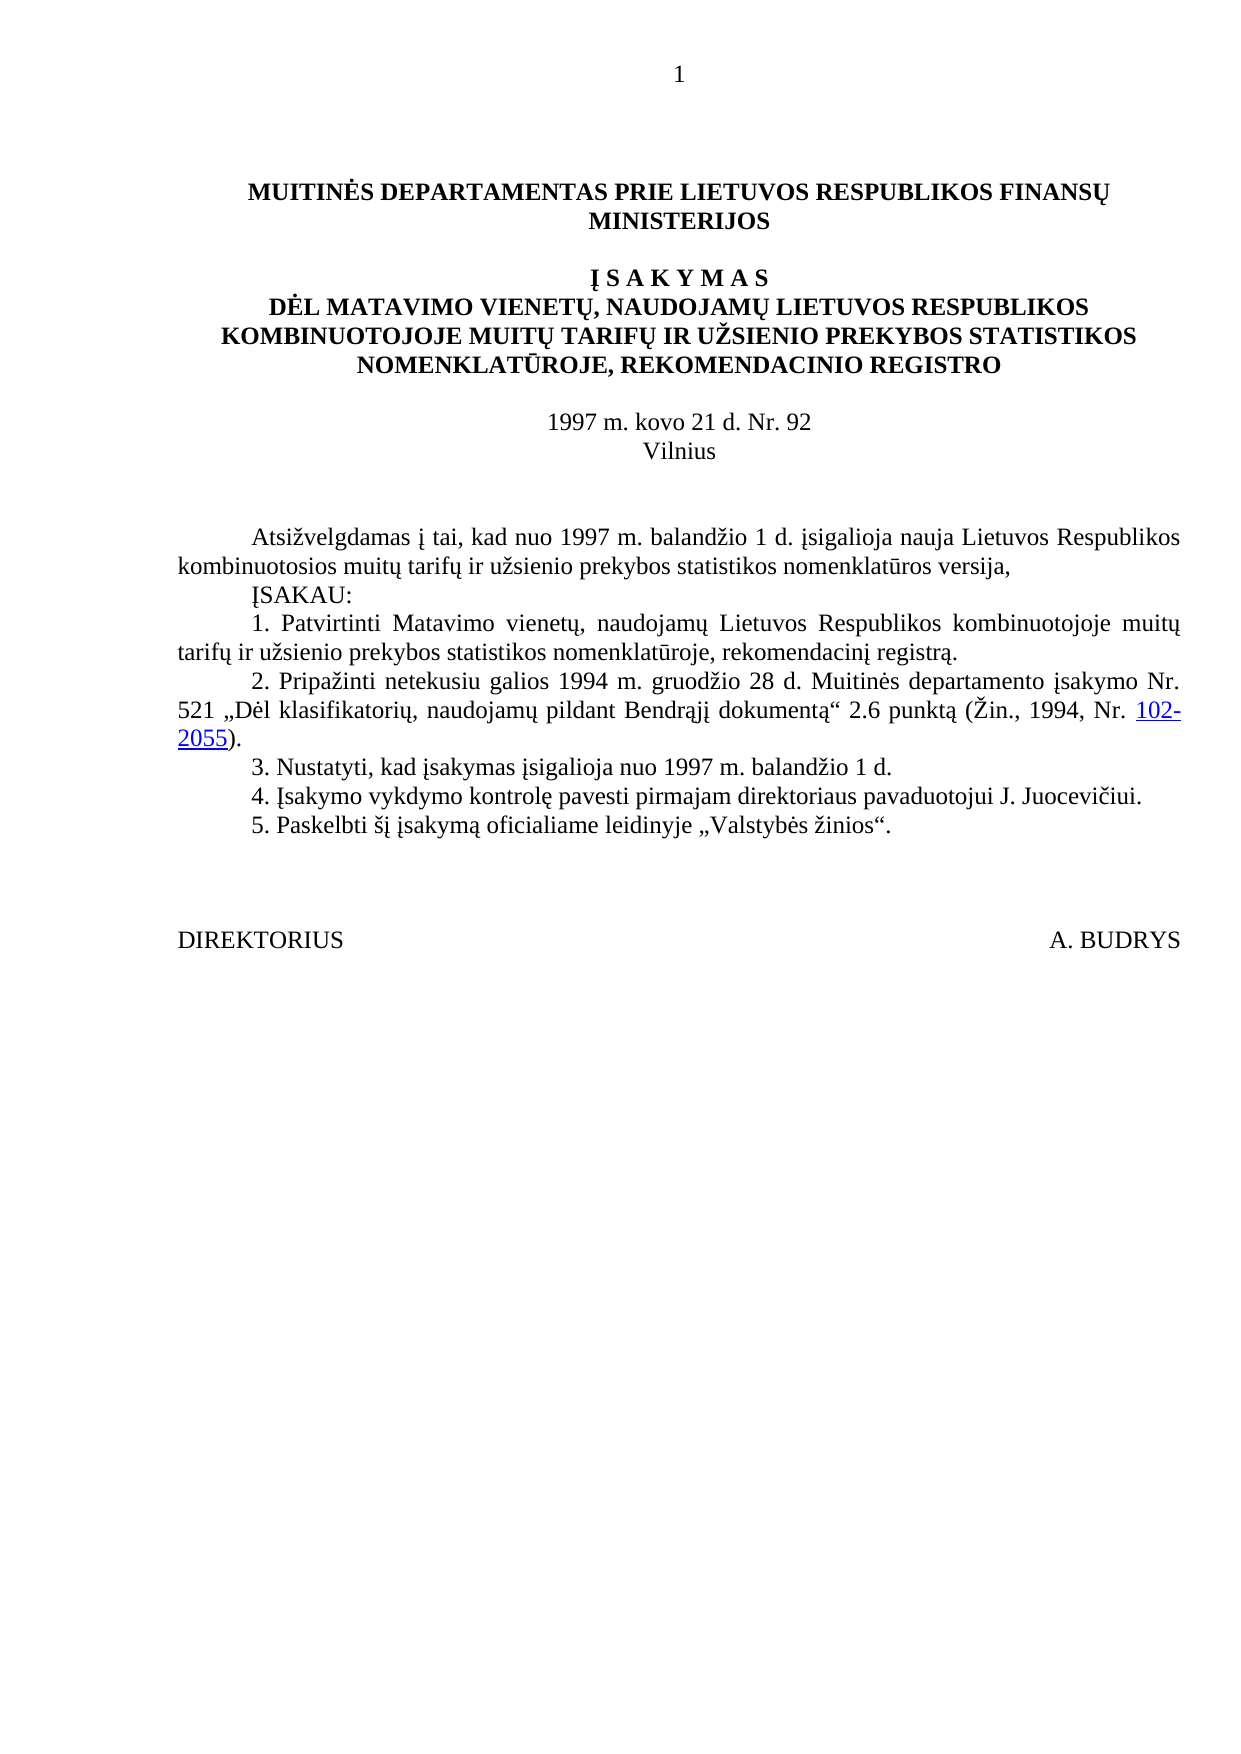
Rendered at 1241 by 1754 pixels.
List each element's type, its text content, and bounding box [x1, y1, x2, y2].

text MUITINĖS DEPARTAMENTAS PRIE LIETUVOS RESPUBLIKOS FINANSŲ MINISTERIJOS [177, 177, 1181, 235]
text 5. Paskelbti šį įsakymą oficialiame leidinyje „Valstybės žinios“. [177, 810, 1181, 838]
text 2. Pripažinti netekusiu galios 1994 m. gruodžio 28 d. Muitinės departamento įsakymo Nr. 521 „Dėl klasifikatorių, naudojamų pildant Bendrąjį dokumentą“ 2.6 punktą (Žin., 1994, Nr. 102-2055). [177, 666, 1181, 752]
text 1. Patvirtinti Matavimo vienetų, naudojamų Lietuvos Respublikos kombinuotojoje muitų tarifų ir užsienio prekybos statistikos nomenklatūroje, rekomendacinį registrą. [177, 608, 1181, 666]
text 1997 m. kovo 21 d. Nr. 92 [177, 407, 1181, 436]
text Atsižvelgdamas į tai, kad nuo 1997 m. balandžio 1 d. įsigalioja nauja Lietuvos Respublikos kombinuotosios muitų tarifų ir užsienio prekybos statistikos nomenklatūros versija, [177, 522, 1181, 580]
text DĖL MATAVIMO VIENETŲ, NAUDOJAMŲ LIETUVOS RESPUBLIKOS KOMBINUOTOJOJE MUITŲ TARIFŲ IR UŽSIENIO PREKYBOS STATISTIKOS NOMENKLATŪROJE, REKOMENDACINIO REGISTRO [177, 292, 1181, 378]
text Į S A K Y M A S [177, 263, 1181, 292]
text Direktorius A. Budrys [177, 925, 1181, 953]
text 3. Nustatyti, kad įsakymas įsigalioja nuo 1997 m. balandžio 1 d. [177, 752, 1181, 781]
text 4. Įsakymo vykdymo kontrolę pavesti pirmajam direktoriaus pavaduotojui J. Juocevičiui. [177, 781, 1181, 810]
text Vilnius [177, 436, 1181, 465]
text ĮSAKAU: [177, 580, 1181, 608]
